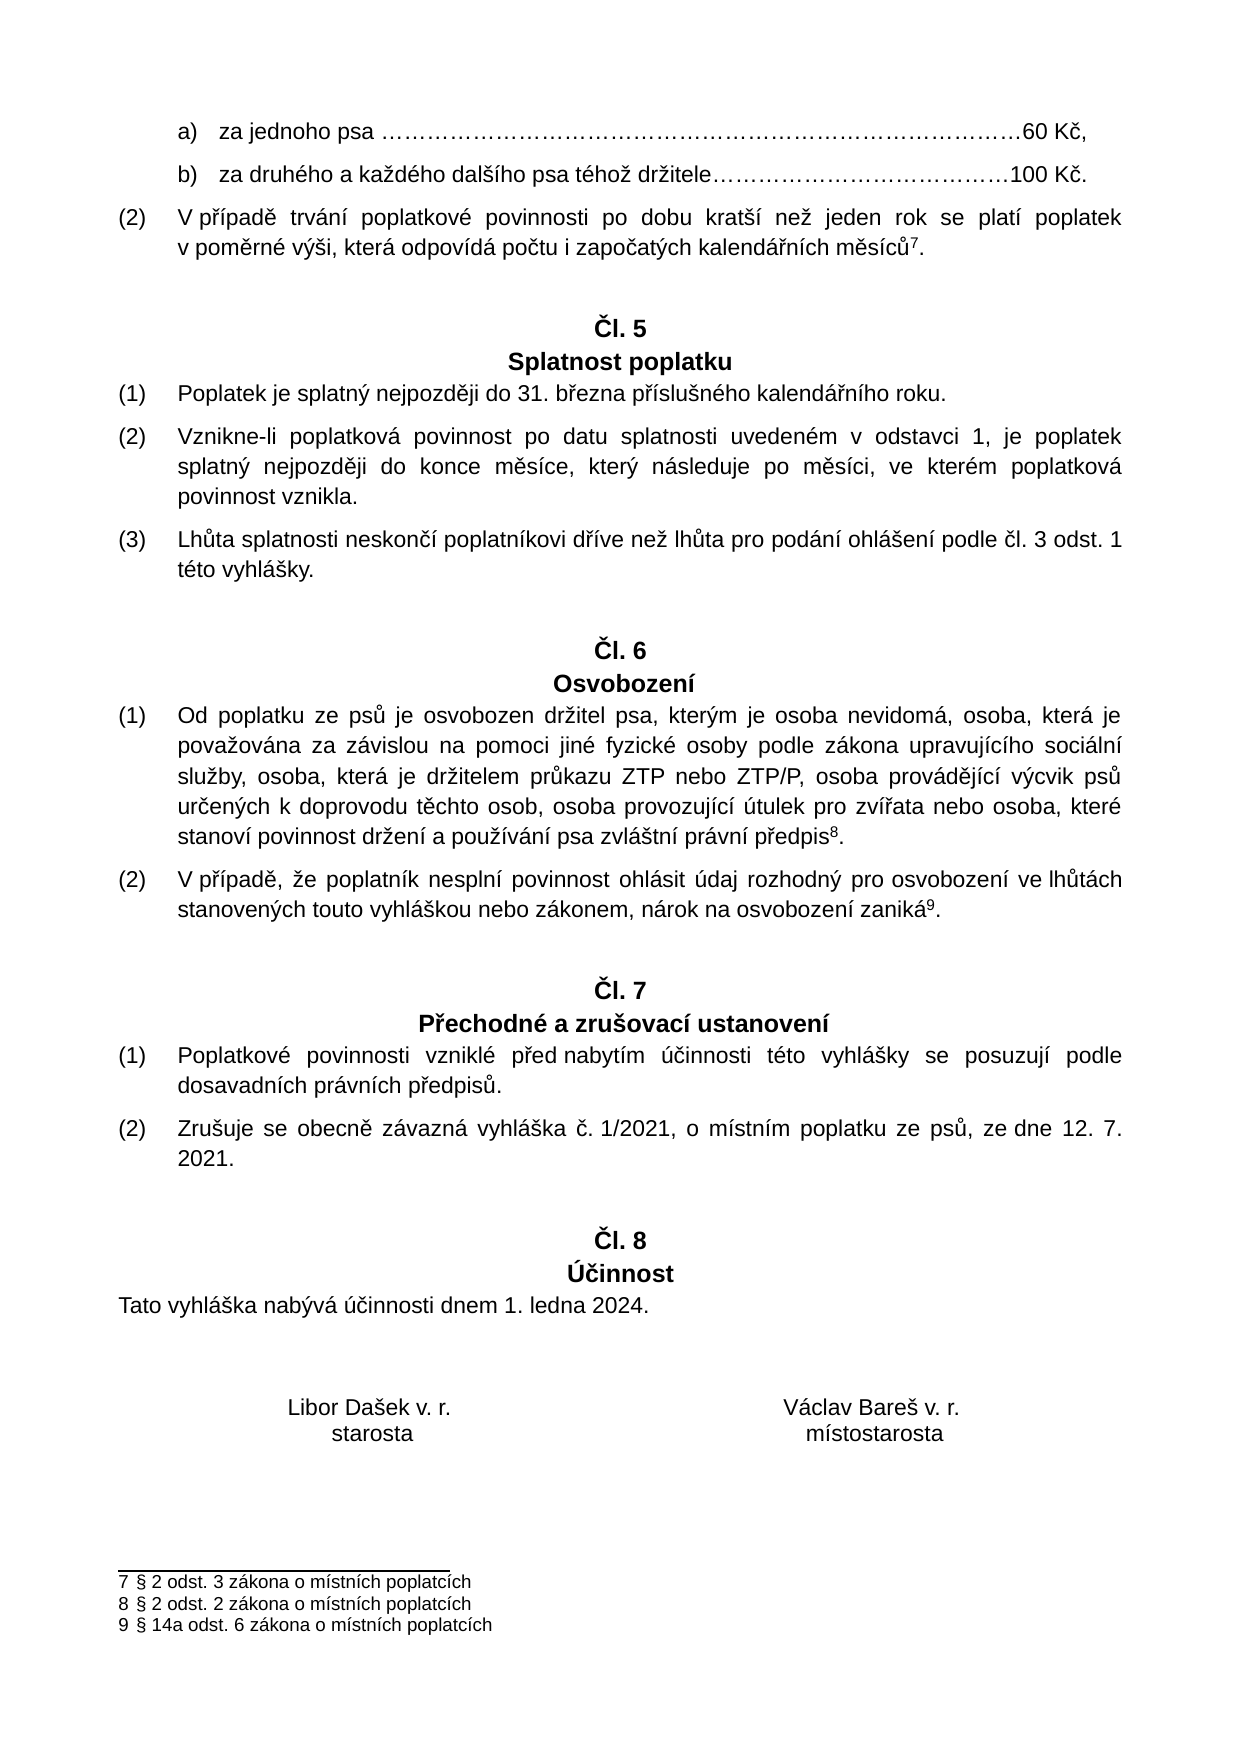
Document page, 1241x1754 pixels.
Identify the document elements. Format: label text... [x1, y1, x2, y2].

subtitle Čl. 8 Účinnost [118, 1226, 1122, 1287]
table_header Václav Bareš v. r. místostarosta [620, 1334, 1122, 1452]
list § 2 odst. 3 zákona o místních poplatcích [118, 1571, 1122, 1592]
table_header Libor Dašek v. r. starosta [118, 1334, 620, 1452]
list Vznikne-li poplatková povinnost po datu splatnosti uvedeném v odstavci 1, je poplatek splatný nejpozději do konce měsíce, který následuje po měsíci, ve kterém poplatková povinnost vznikla. [118, 423, 1122, 509]
list § 14a odst. 6 zákona o místních poplatcích [118, 1614, 1122, 1635]
text Tato vyhláška nabývá účinnosti dnem 1. ledna 2024. [118, 1292, 1122, 1318]
list V případě trvání poplatkové povinnosti po dobu kratší než jeden rok se platí poplatek v poměrné výši, která odpovídá počtu i započatých kalendářních měsíců. [118, 203, 1122, 260]
subtitle Čl. 7 Přechodné a zrušovací ustanovení [118, 976, 1122, 1038]
list Poplatek je splatný nejpozději do 31. března příslušného kalendářního roku. [118, 380, 1122, 406]
list Zrušuje se obecně závazná vyhláška č. 1/2021, o místním poplatku ze psů, ze dne 12. 7. 2021. [118, 1115, 1122, 1172]
list Od poplatku ze psů je osvobozen držitel psa, kterým je osoba nevidomá, osoba, která je považována za závislou na pomoci jiné fyzické osoby podle zákona upravujícího sociální služby, osoba, která je držitelem průkazu ZTP nebo ZTP/P, osoba provádějící výcvik psů určených k doprovodu těchto osob, osoba provozující útulek pro zvířata nebo osoba, které stanoví povinnost držení a používání psa zvláštní právní předpis. [118, 702, 1122, 849]
list V případě, že poplatník nesplní povinnost ohlásit údaj rozhodný pro osvobození ve lhůtách stanovených touto vyhláškou nebo zákonem, nárok na osvobození zaniká. [118, 866, 1122, 922]
list § 2 odst. 2 zákona o místních poplatcích [118, 1592, 1122, 1614]
subtitle Čl. 6 Osvobození [118, 636, 1122, 698]
subtitle Čl. 5 Splatnost poplatku [118, 314, 1122, 376]
list za jednoho psa …………………………………………………………………………60 Kč, [177, 118, 1122, 144]
list za druhého a každého dalšího psa téhož držitele…………………………………100 Kč. [177, 161, 1122, 187]
list Poplatkové povinnosti vzniklé před nabytím účinnosti této vyhlášky se posuzují podle dosavadních právních předpisů. [118, 1042, 1122, 1099]
list Lhůta splatnosti neskončí poplatníkovi dříve než lhůta pro podání ohlášení podle čl. 3 odst. 1 této vyhlášky. [118, 526, 1122, 582]
